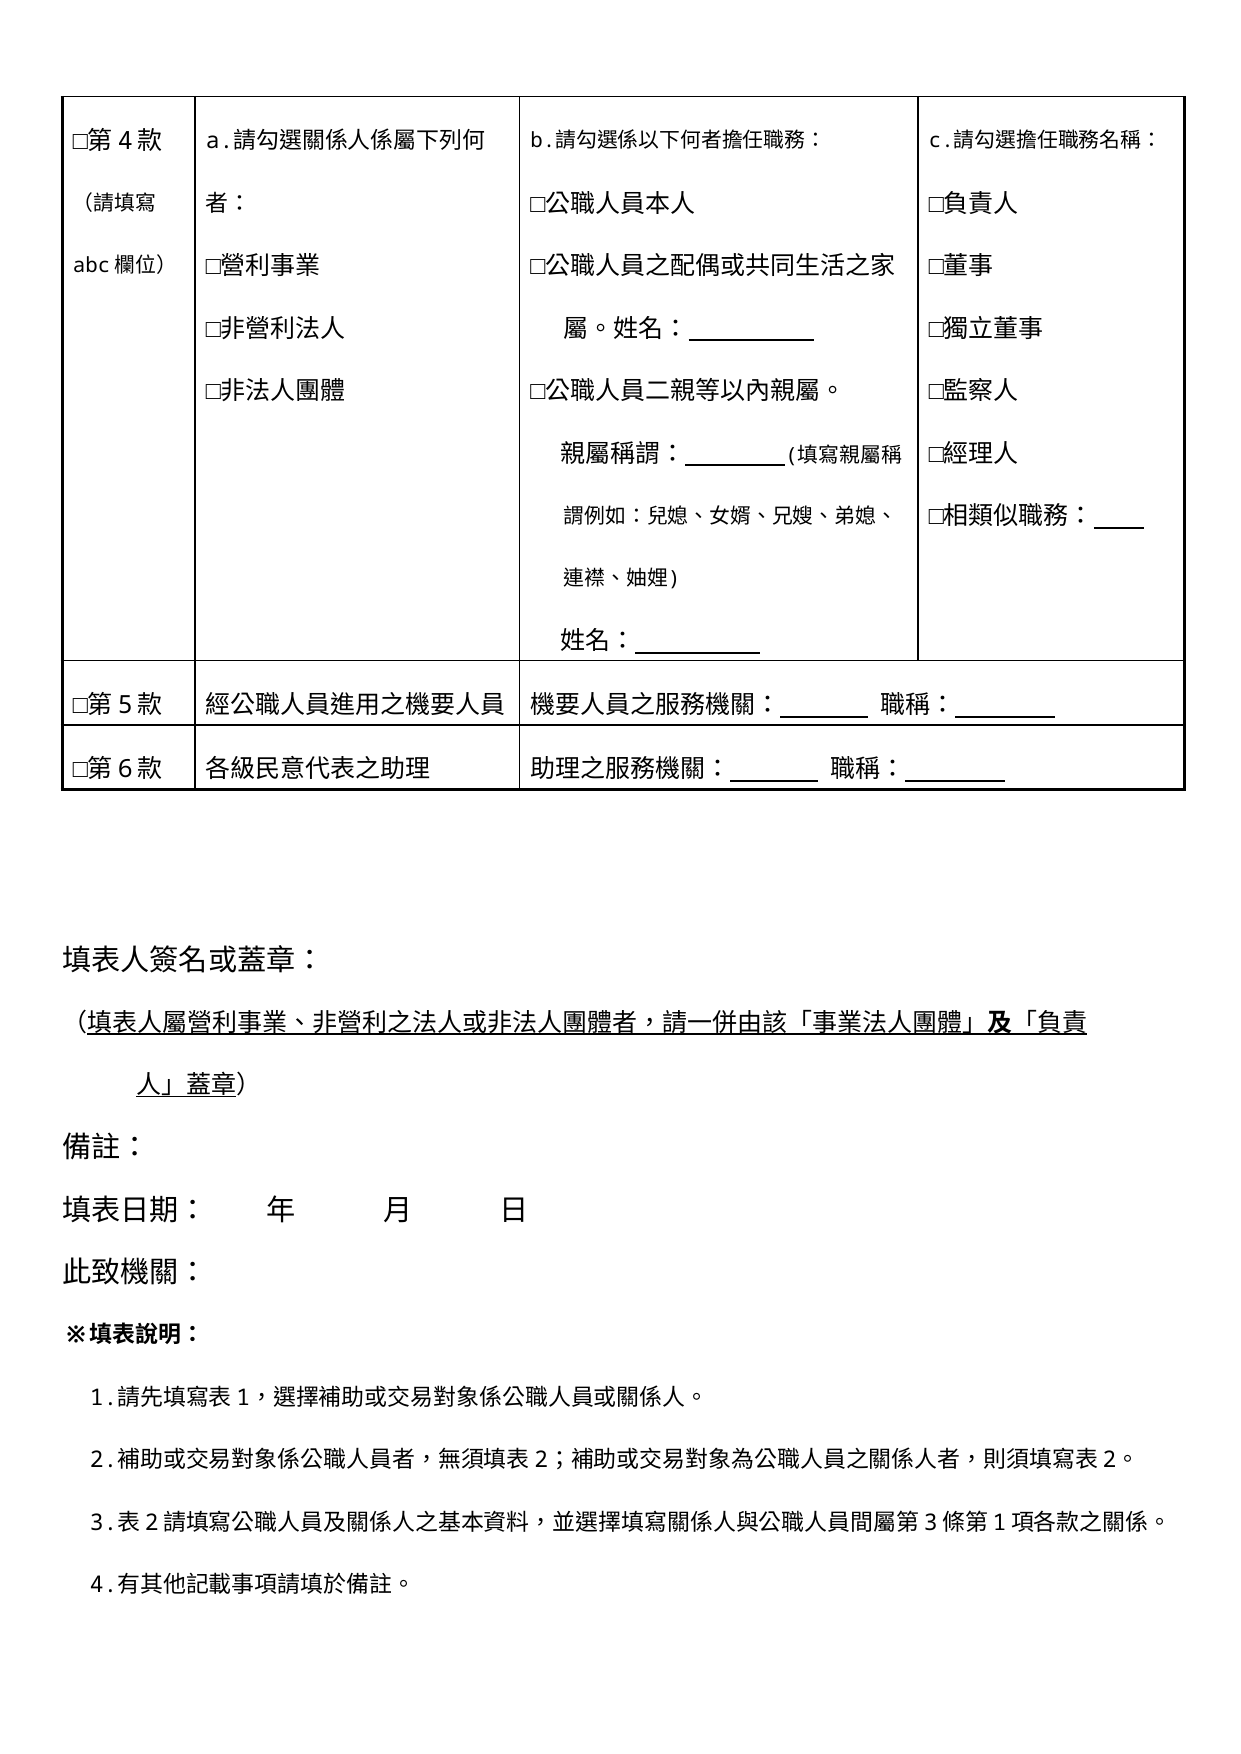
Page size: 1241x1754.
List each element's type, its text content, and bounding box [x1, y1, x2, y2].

table_cell b.請勾選係以下何者擔任職務： □公職人員本人 □公職人員之配偶或共同生活之家屬。姓名： □公職人員二親等以內親屬。 親屬稱謂： (填寫親屬稱謂例如：兒媳、女婿、兄嫂、弟媳、連襟、妯娌) 姓名： [520, 97, 917, 660]
table_cell 經公職人員進用之機要人員 [196, 661, 519, 724]
table_cell a.請勾選關係人係屬下列何者： □營利事業 □非營利法人 □非法人團體 [196, 97, 519, 660]
table_cell □第6款 [64, 726, 194, 788]
table_cell 各級民意代表之助理 [196, 726, 519, 788]
text 2.補助或交易對象係公職人員者，無須填表2；補助或交易對象為公職人員之關係人者，則須填寫表2。 [62, 1416, 1204, 1478]
text 填表人簽名或蓋章： [62, 916, 1110, 978]
text 4.有其他記載事項請填於備註。 [62, 1541, 1204, 1603]
table_cell 助理之服務機關： 職稱： [520, 726, 1183, 788]
table_cell □第5款 [64, 661, 194, 724]
text 備註： [62, 1103, 1110, 1166]
text 填表日期： 年 月 日 [62, 1166, 1110, 1228]
text 此致機關： [62, 1228, 1110, 1291]
text 3.表2請填寫公職人員及關係人之基本資料，並選擇填寫關係人與公職人員間屬第3條第1項各款之關係。 [62, 1478, 1204, 1541]
table_cell □第4款 （請填寫abc欄位） [64, 97, 194, 660]
text （填表人屬營利事業、非營利之法人或非法人團體者，請一併由該「事業法人團體」及「負責人」蓋章） [62, 978, 1110, 1103]
table_cell 機要人員之服務機關： 職稱： [520, 661, 1183, 724]
text ※填表說明： [62, 1291, 1110, 1353]
text 1.請先填寫表1，選擇補助或交易對象係公職人員或關係人。 [62, 1353, 1204, 1416]
table_cell c.請勾選擔任職務名稱： □負責人 □董事 □獨立董事 □監察人 □經理人 □相類似職務： [919, 97, 1183, 660]
